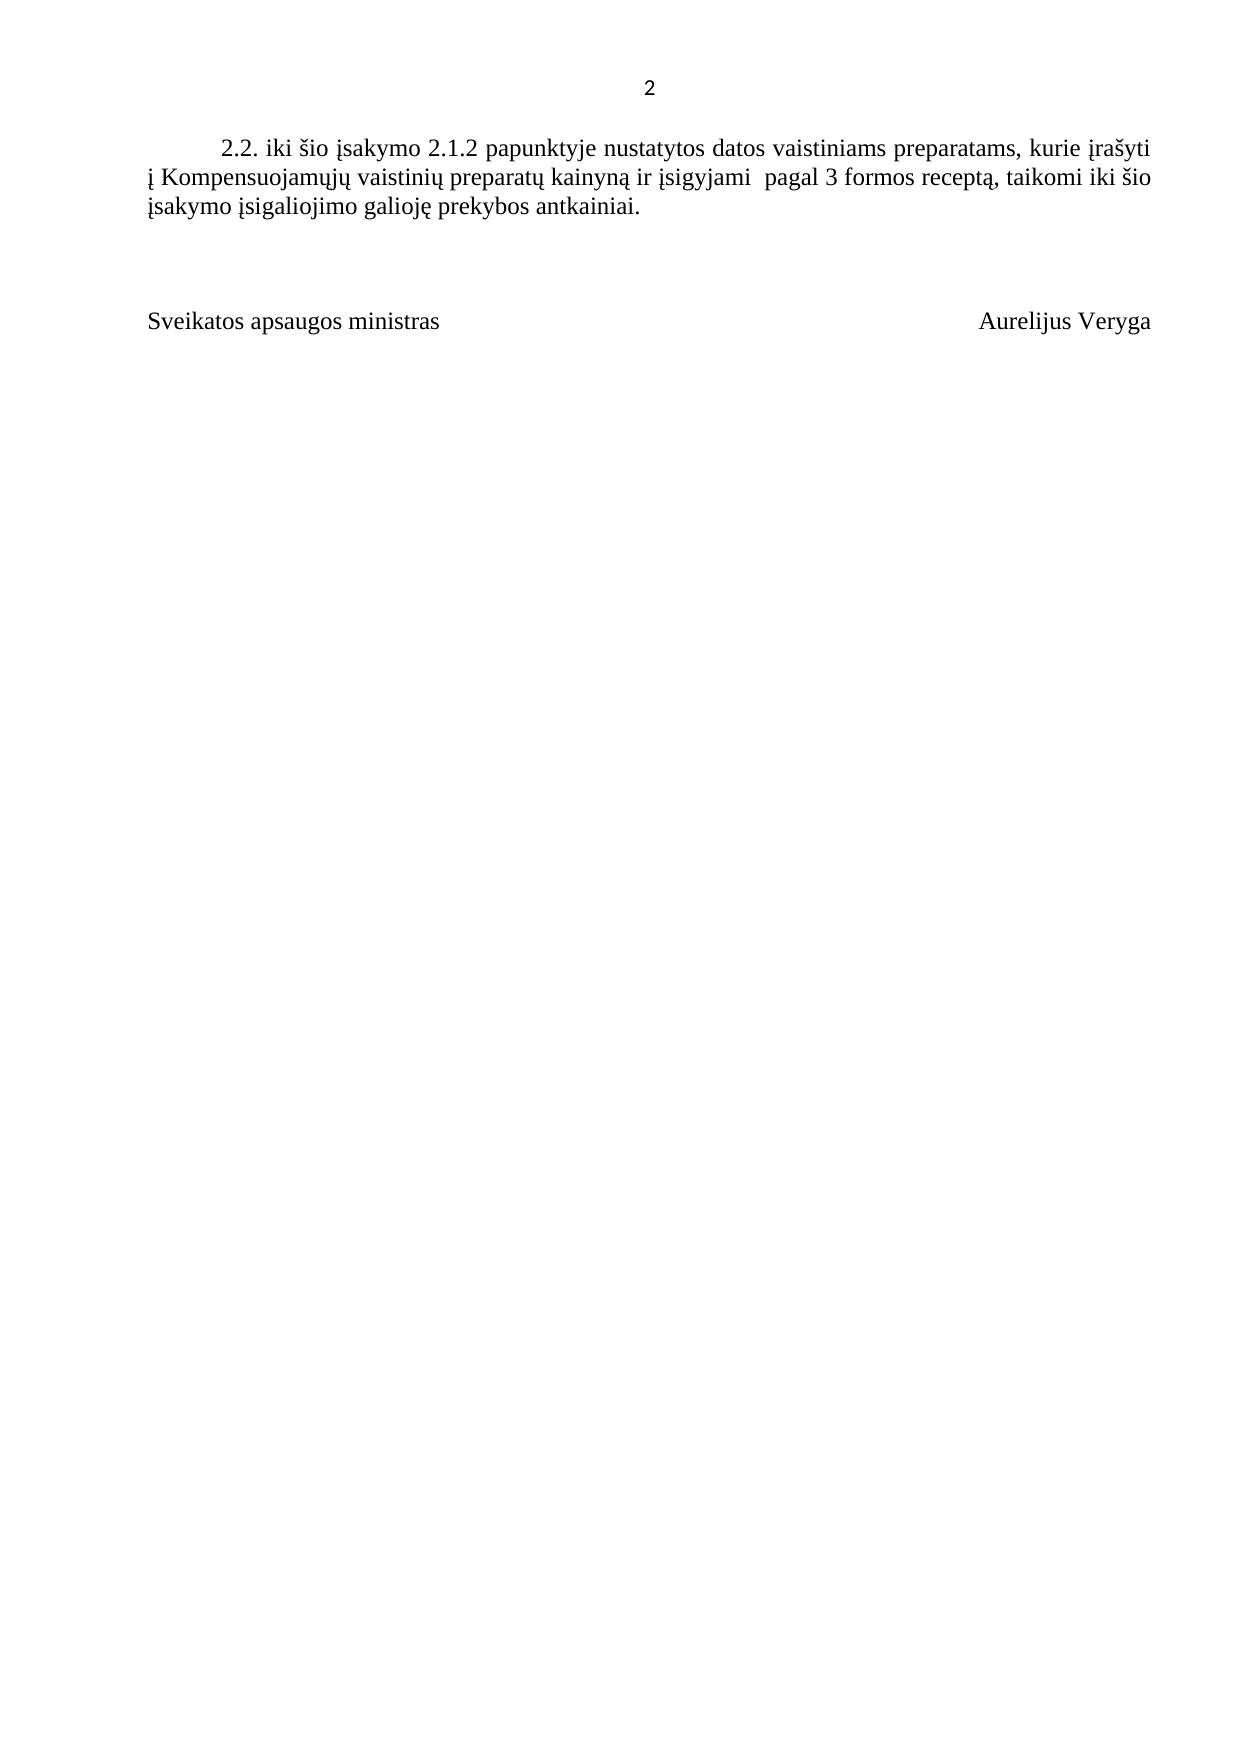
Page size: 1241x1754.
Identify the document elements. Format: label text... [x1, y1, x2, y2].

text Sveikatos apsaugos ministras Aurelijus Veryga [147, 306, 1152, 335]
text 2.2. iki šio įsakymo 2.1.2 papunktyje nustatytos datos vaistiniams preparatams, kurie įrašyti į Kompensuojamųjų vaistinių preparatų kainyną ir įsigyjami pagal 3 formos receptą, taikomi iki šio įsakymo įsigaliojimo galioję prekybos antkainiai. [147, 133, 1152, 220]
